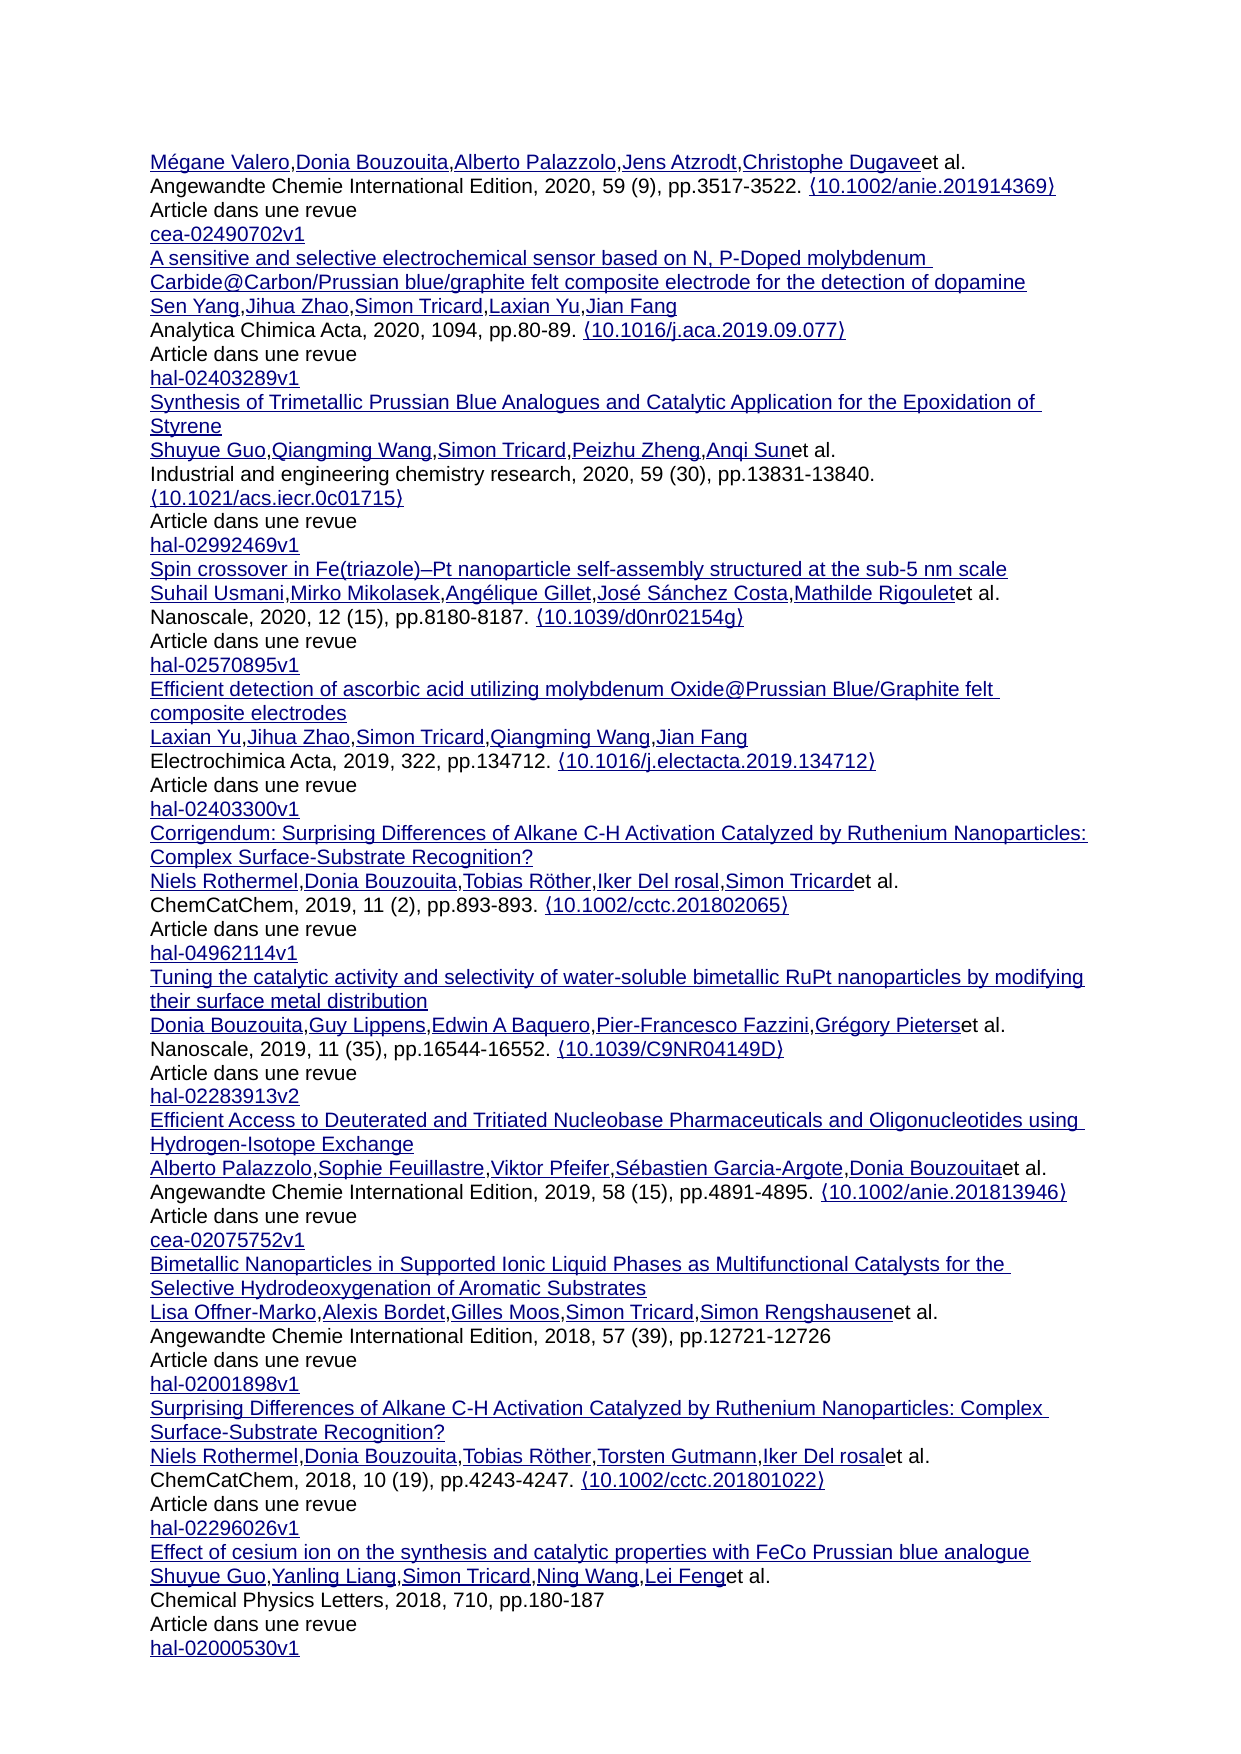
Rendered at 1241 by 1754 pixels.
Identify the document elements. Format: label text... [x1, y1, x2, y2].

table_cell Synthesis of Trimetallic Prussian Blue Analogues and Catalytic Application for the Epoxidation of Styrene Shuyue Guo,Qiangming Wang,Simon Tricard,Peizhu Zheng,Anqi Sunet al. Industrial and engineering chemistry research, 2020, 59 (30), pp.13831-13840. ⟨10.1021/acs.iecr.0c01715⟩ Article dans une revue hal-02992469v1 [150, 390, 1090, 557]
table_cell Bimetallic Nanoparticles in Supported Ionic Liquid Phases as Multifunctional Catalysts for the Selective Hydrodeoxygenation of Aromatic Substrates Lisa Offner-Marko,Alexis Bordet,Gilles Moos,Simon Tricard,Simon Rengshausenet al. Angewandte Chemie International Edition, 2018, 57 (39), pp.12721-12726 Article dans une revue hal-02001898v1 [150, 1252, 1090, 1396]
table_cell Tuning the catalytic activity and selectivity of water-soluble bimetallic RuPt nanoparticles by modifying their surface metal distribution Donia Bouzouita,Guy Lippens,Edwin A Baquero,Pier-Francesco Fazzini,Grégory Pieterset al. Nanoscale, 2019, 11 (35), pp.16544-16552. ⟨10.1039/C9NR04149D⟩ Article dans une revue hal-02283913v2 [150, 965, 1090, 1108]
table_cell Mégane Valero,Donia Bouzouita,Alberto Palazzolo,Jens Atzrodt,Christophe Dugaveet al. Angewandte Chemie International Edition, 2020, 59 (9), pp.3517-3522. ⟨10.1002/anie.201914369⟩ Article dans une revue cea-02490702v1 [150, 150, 1090, 246]
table_cell Corrigendum: Surprising Differences of Alkane C‐H Activation Catalyzed by Ruthenium Nanoparticles: Complex Surface‐Substrate Recognition? Niels Rothermel,Donia Bouzouita,Tobias Röther,Iker Del rosal,Simon Tricardet al. ChemCatChem, 2019, 11 (2), pp.893-893. ⟨10.1002/cctc.201802065⟩ Article dans une revue hal-04962114v1 [150, 821, 1090, 964]
table_cell Surprising Differences of Alkane C‐H Activation Catalyzed by Ruthenium Nanoparticles: Complex Surface‐Substrate Recognition? Niels Rothermel,Donia Bouzouita,Tobias Röther,Torsten Gutmann,Iker Del rosalet al. ChemCatChem, 2018, 10 (19), pp.4243-4247. ⟨10.1002/cctc.201801022⟩ Article dans une revue hal-02296026v1 [150, 1396, 1090, 1539]
table_cell Effect of cesium ion on the synthesis and catalytic properties with FeCo Prussian blue analogue Shuyue Guo,Yanling Liang,Simon Tricard,Ning Wang,Lei Fenget al. Chemical Physics Letters, 2018, 710, pp.180-187 Article dans une revue hal-02000530v1 [150, 1540, 1090, 1659]
table_cell Efficient detection of ascorbic acid utilizing molybdenum Oxide@Prussian Blue/Graphite felt composite electrodes Laxian Yu,Jihua Zhao,Simon Tricard,Qiangming Wang,Jian Fang Electrochimica Acta, 2019, 322, pp.134712. ⟨10.1016/j.electacta.2019.134712⟩ Article dans une revue hal-02403300v1 [150, 677, 1090, 821]
table_cell Efficient Access to Deuterated and Tritiated Nucleobase Pharmaceuticals and Oligonucleotides using Hydrogen-Isotope Exchange Alberto Palazzolo,Sophie Feuillastre,Viktor Pfeifer,Sébastien Garcia-Argote,Donia Bouzouitaet al. Angewandte Chemie International Edition, 2019, 58 (15), pp.4891-4895. ⟨10.1002/anie.201813946⟩ Article dans une revue cea-02075752v1 [150, 1108, 1090, 1252]
table_cell Spin crossover in Fe(triazole)–Pt nanoparticle self-assembly structured at the sub-5 nm scale Suhail Usmani,Mirko Mikolasek,Angélique Gillet,José Sánchez Costa,Mathilde Rigouletet al. Nanoscale, 2020, 12 (15), pp.8180-8187. ⟨10.1039/d0nr02154g⟩ Article dans une revue hal-02570895v1 [150, 557, 1090, 677]
table_cell A sensitive and selective electrochemical sensor based on N, P-Doped molybdenum Carbide@Carbon/Prussian blue/graphite felt composite electrode for the detection of dopamine Sen Yang,Jihua Zhao,Simon Tricard,Laxian Yu,Jian Fang Analytica Chimica Acta, 2020, 1094, pp.80-89. ⟨10.1016/j.aca.2019.09.077⟩ Article dans une revue hal-02403289v1 [150, 246, 1090, 389]
